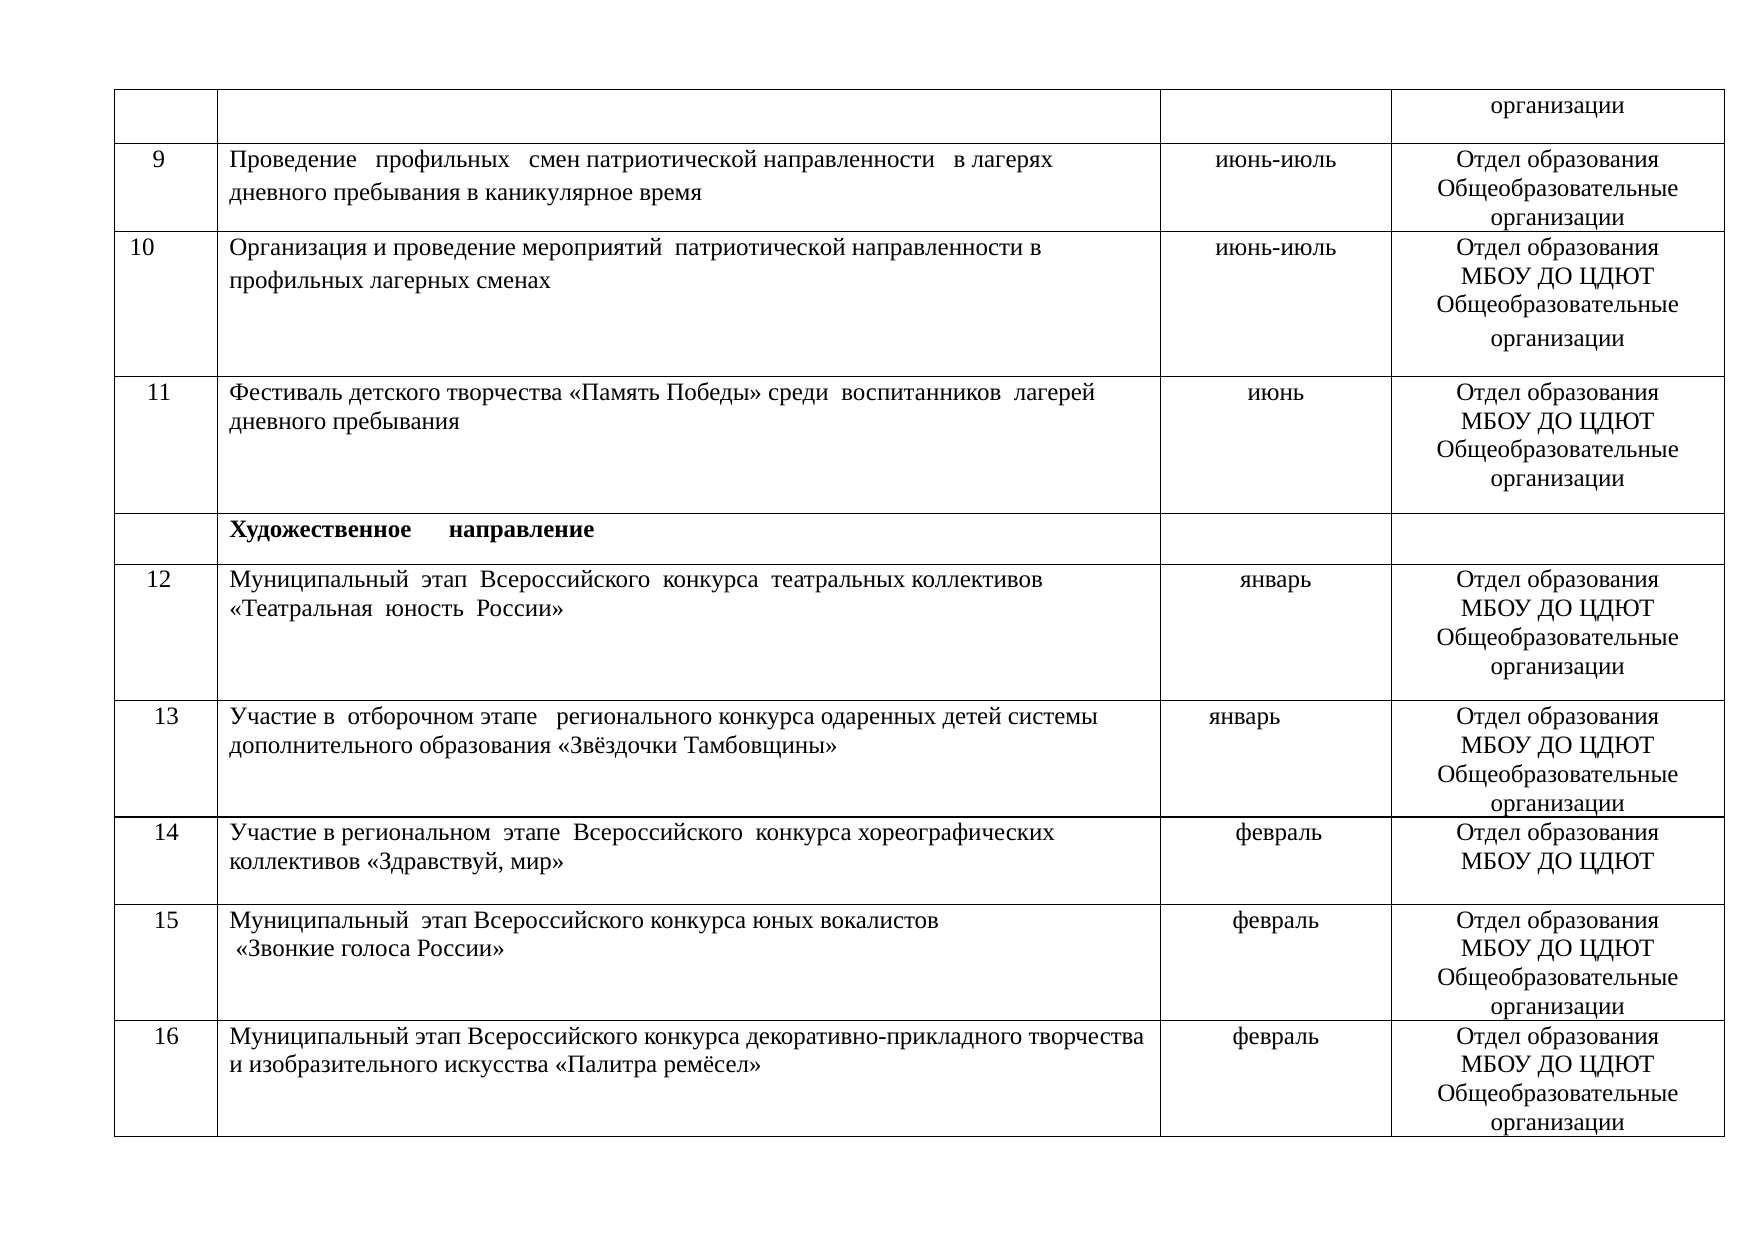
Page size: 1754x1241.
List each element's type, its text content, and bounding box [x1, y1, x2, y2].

table_cell январь [1161, 701, 1391, 816]
table_cell 11 [115, 377, 217, 513]
table_cell [218, 90, 1160, 143]
table_cell Муниципальный этап Всероссийского конкурса театральных коллективов «Театральная юность России» [218, 565, 1160, 700]
table_cell январь [1161, 565, 1391, 700]
table_cell февраль [1161, 1021, 1391, 1136]
table_cell 16 [115, 1021, 217, 1136]
table_cell Муниципальный этап Всероссийского конкурса декоративно-прикладного творчества и изобразительного искусства «Палитра ремёсел» [218, 1021, 1160, 1136]
table_cell Участие в отборочном этапе регионального конкурса одаренных детей системы дополнительного образования «Звёздочки Тамбовщины» [218, 701, 1160, 816]
table_cell февраль [1161, 905, 1391, 1020]
table_cell февраль [1161, 818, 1391, 904]
table_cell июнь-июль [1161, 144, 1391, 231]
table_cell 14 [115, 818, 217, 904]
table_cell Проведение профильных смен патриотической направленности в лагерях дневного пребывания в каникулярное время [218, 144, 1160, 231]
table_cell [115, 90, 217, 143]
table_cell организации [1392, 90, 1724, 143]
table_cell 9 [115, 144, 217, 231]
table_cell 15 [115, 905, 217, 1020]
table_cell Муниципальный этап Всероссийского конкурса юных вокалистов «Звонкие голоса России» [218, 905, 1160, 1020]
table_cell Отдел образования МБОУ ДО ЦДЮТ Общеобразовательные организации [1392, 905, 1724, 1020]
table_cell [1392, 514, 1724, 563]
table_cell июнь [1161, 377, 1391, 513]
table_cell Отдел образования МБОУ ДО ЦДЮТ Общеобразовательные организации [1392, 565, 1724, 700]
table_cell [1161, 514, 1391, 563]
table_cell Отдел образования МБОУ ДО ЦДЮТ Общеобразовательные организации [1392, 377, 1724, 513]
table_cell Отдел образования МБОУ ДО ЦДЮТ Общеобразовательные организации [1392, 1021, 1724, 1136]
table_cell [115, 514, 217, 563]
table_cell Отдел образования Общеобразовательные организации [1392, 144, 1724, 231]
table_cell Художественное направление [218, 514, 1160, 563]
table_cell Организация и проведение мероприятий патриотической направленности в профильных лагерных сменах [218, 232, 1160, 376]
table_cell Отдел образования МБОУ ДО ЦДЮТ Общеобразовательные организации [1392, 701, 1724, 816]
table_cell Фестиваль детского творчества «Память Победы» среди воспитанников лагерей дневного пребывания [218, 377, 1160, 513]
table_cell Отдел образования МБОУ ДО ЦДЮТ [1392, 818, 1724, 904]
table_cell 12 [115, 565, 217, 700]
table_cell 10 [115, 232, 217, 376]
table_cell Участие в региональном этапе Всероссийского конкурса хореографических коллективов «Здравствуй, мир» [218, 818, 1160, 904]
table_cell Отдел образования МБОУ ДО ЦДЮТ Общеобразовательные организации [1392, 232, 1724, 376]
table_cell июнь-июль [1161, 232, 1391, 376]
table_cell 13 [115, 701, 217, 816]
table_cell [1161, 90, 1391, 143]
